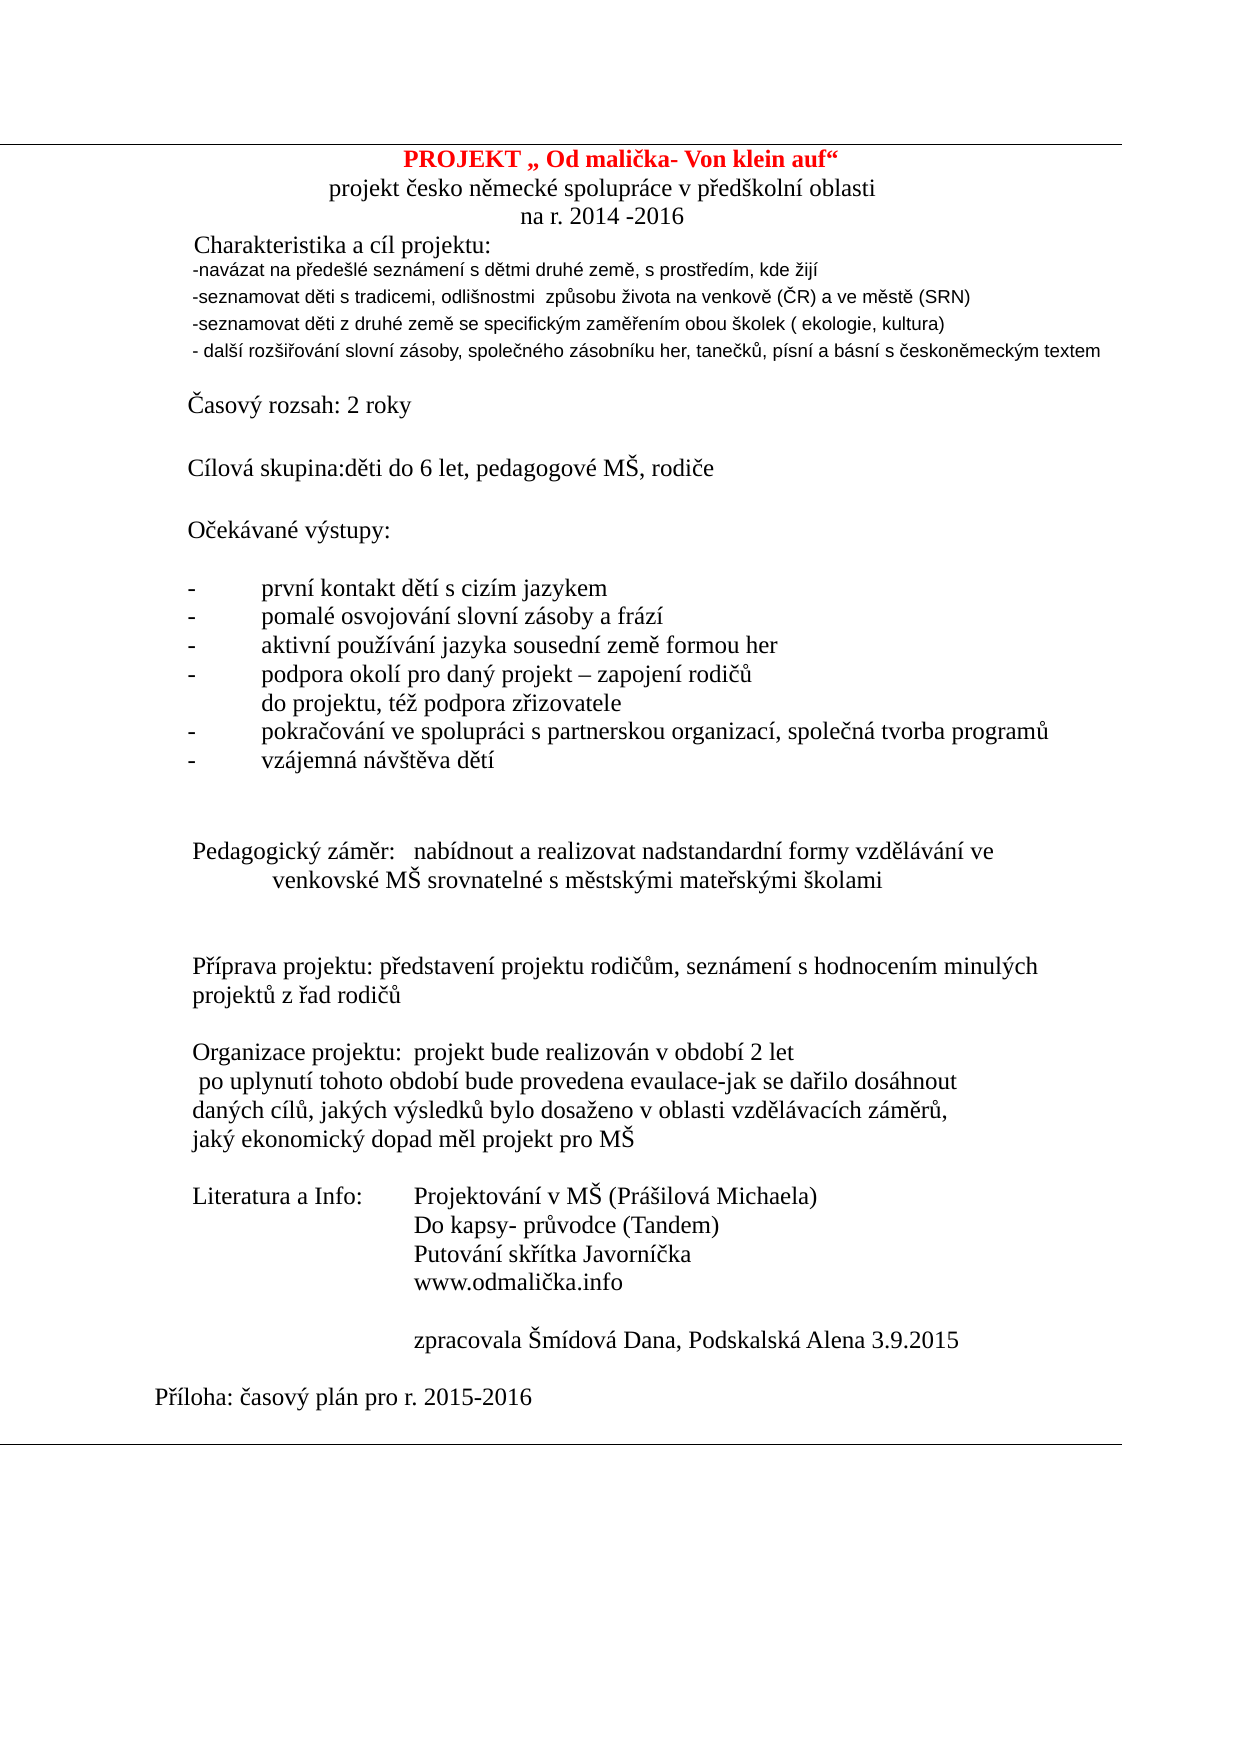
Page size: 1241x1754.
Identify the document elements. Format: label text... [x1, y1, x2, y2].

text Příloha: časový plán pro r. 2015-2016 [0, 1382, 1122, 1411]
text a [0, 118, 1122, 144]
text - podpora okolí pro daný projekt – zapojení rodičů [113, 659, 1122, 688]
text -seznamovat děti s tradicemi, odlišnostmi způsobu života na venkově (ČR) a ve městě (SRN) [118, 287, 1122, 308]
text - vzájemná návštěva dětí [113, 745, 1122, 774]
text Do kapsy- průvodce (Tandem) [118, 1210, 1122, 1239]
text Charakteristika a cíl projektu: [82, 230, 1122, 259]
list -navázat na předešlé seznámení s dětmi druhé země, s prostředím, kde žijí [120, 259, 1122, 281]
text Časový rozsah: 2 roky [113, 391, 1122, 419]
text - první kontakt dětí s cizím jazykem [113, 573, 1122, 601]
text -seznamovat děti z druhé země se specifickým zaměřením obou školek ( ekologie, kultura) [118, 314, 1122, 335]
text www.odmalička.info [118, 1267, 1122, 1296]
text projekt česko německé spolupráce v předškolní oblasti [82, 173, 1122, 201]
text na r. 2014 -2016 [82, 201, 1122, 230]
text Příprava projektu: představení projektu rodičům, seznámení s hodnocením minulých projektů z řad rodičů [118, 951, 1122, 1009]
text Literatura a Info: Projektování v MŠ (Prášilová Michaela) [118, 1181, 1122, 1210]
text - pokračování ve spolupráci s partnerskou organizací, společná tvorba programů [113, 716, 1122, 745]
text po uplynutí tohoto období bude provedena evaulace-jak se dařilo dosáhnout daných cílů, jakých výsledků bylo dosaženo v oblasti vzdělávacích záměrů, jaký ekonomický dopad měl projekt pro MŠ [118, 1066, 1122, 1152]
text Putování skřítka Javorníčka [118, 1239, 1122, 1267]
text Pedagogický záměr: nabídnout a realizovat nadstandardní formy vzdělávání ve venkovské MŠ srovnatelné s městskými mateřskými školami [118, 836, 1122, 894]
text zpracovala Šmídová Dana, Podskalská Alena 3.9.2015 [118, 1325, 1122, 1354]
text Očekávané výstupy: [113, 515, 1122, 544]
text - další rozšiřování slovní zásoby, společného zásobníku her, tanečků, písní a básní s českoněmeckým textem [118, 341, 1122, 362]
text Cílová skupina:děti do 6 let, pedagogové MŠ, rodiče [113, 453, 1122, 482]
text PROJEKT „ Od malička- Von klein auf“ [82, 145, 1122, 173]
text do projektu, též podpora zřizovatele [113, 688, 1122, 716]
text Organizace projektu: projekt bude realizován v období 2 let [118, 1037, 1122, 1066]
text - pomalé osvojování slovní zásoby a frází [113, 601, 1122, 630]
text - aktivní používání jazyka sousední země formou her [113, 630, 1122, 659]
